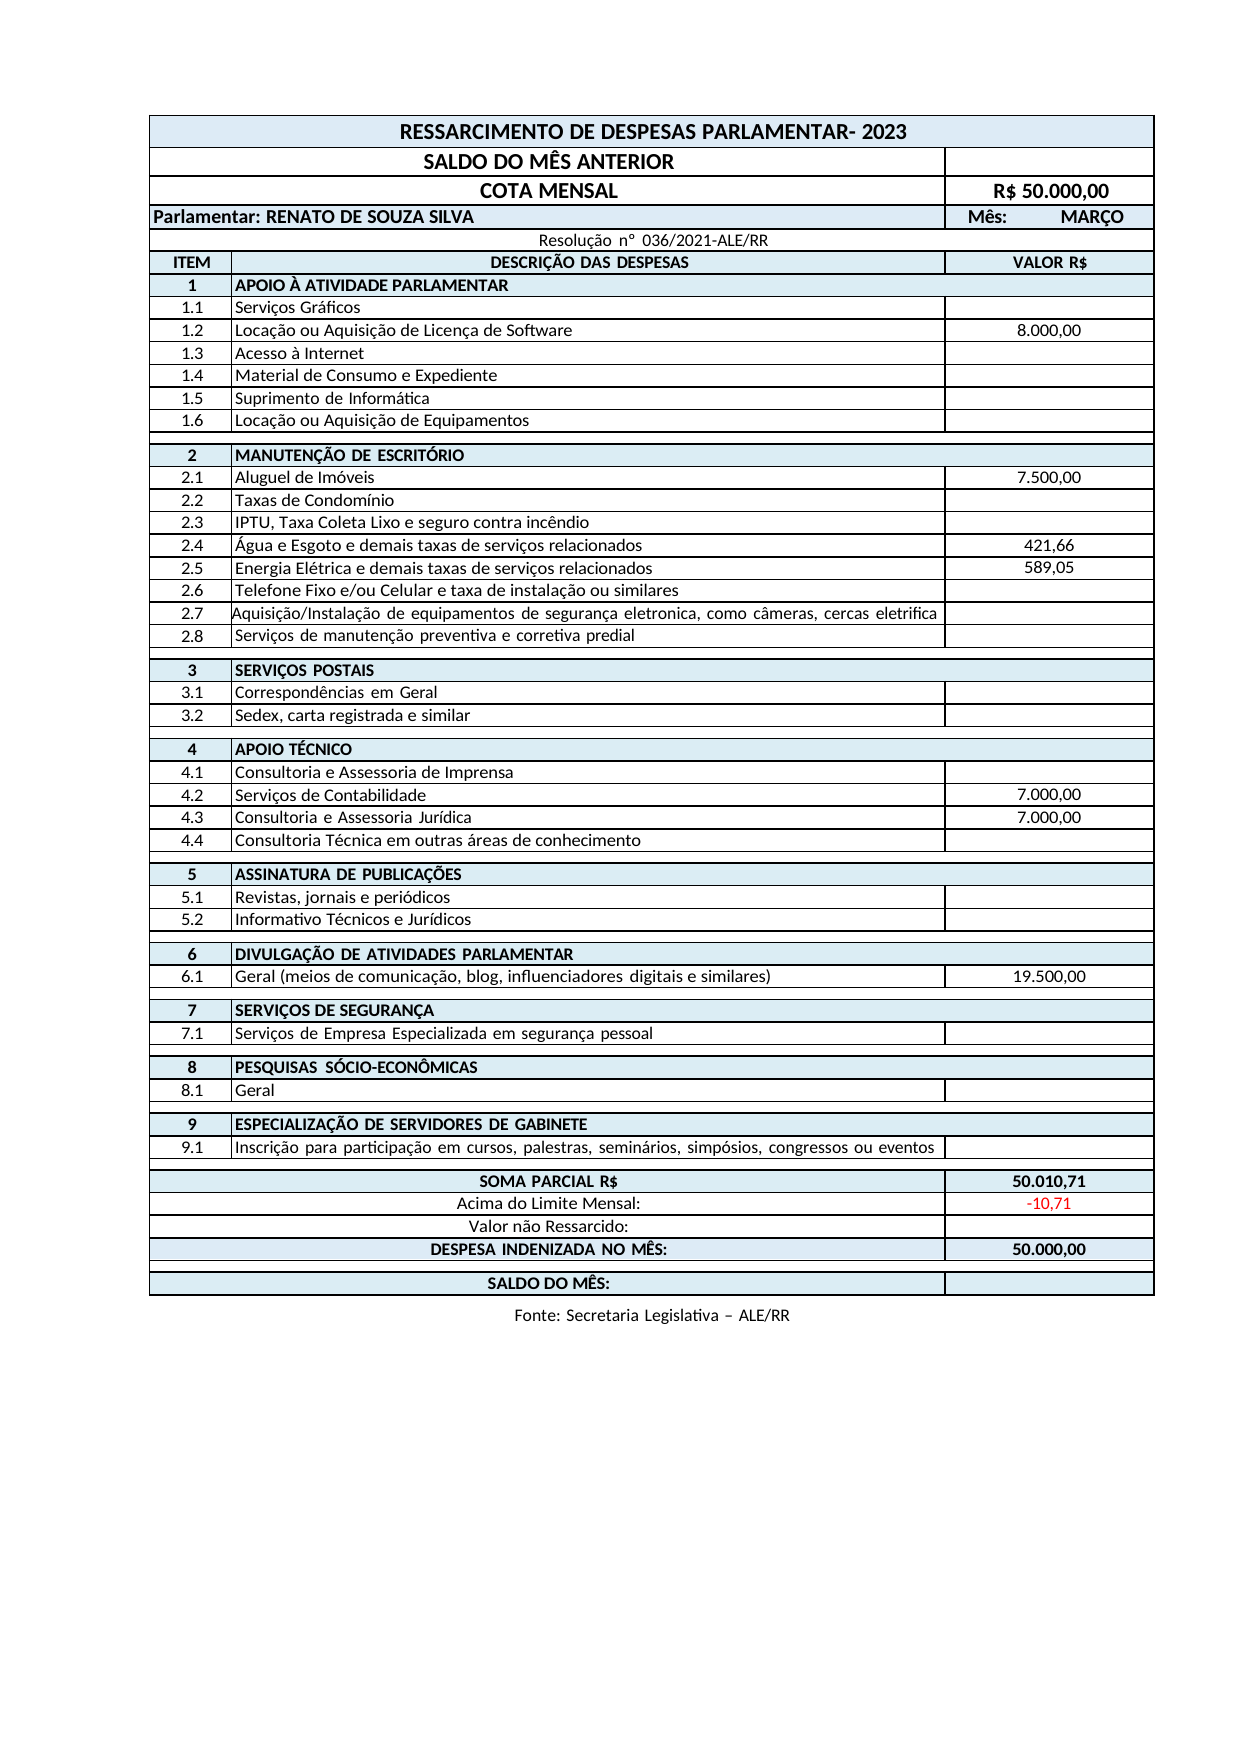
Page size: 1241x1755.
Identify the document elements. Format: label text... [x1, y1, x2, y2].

table_cell VALOR R$ [946, 252, 1153, 273]
table_cell [150, 1045, 1153, 1055]
table_cell Consultoria e Assessoria de Imprensa [232, 762, 944, 783]
table_cell 4 [150, 739, 231, 760]
table_cell [946, 388, 1153, 409]
text Fonte: Secretaria Legislativa – ALE/RR [512, 1304, 792, 1326]
table_cell [150, 1102, 1153, 1112]
table_cell [946, 1273, 1153, 1294]
table_cell 7.1 [150, 1023, 231, 1044]
table_cell [946, 490, 1153, 511]
table_cell 2.6 [150, 580, 231, 601]
table_cell Geral [232, 1080, 944, 1101]
table_cell 1.6 [150, 410, 231, 431]
table_cell 8 [150, 1057, 231, 1078]
table_cell 4.2 [150, 784, 231, 805]
table_cell 19.500,00 [946, 966, 1153, 987]
table_cell [946, 762, 1153, 783]
table_cell 2.4 [150, 535, 231, 556]
table_cell Serviços Gráficos [232, 297, 944, 318]
table_cell 2.8 [150, 625, 231, 646]
table_cell [946, 148, 1153, 175]
table_header RESSARCIMENTO DE DESPESAS PARLAMENTAR- 2023 [150, 116, 1153, 147]
table_cell Serviços de manutenção preventiva e corretiva predial [232, 625, 944, 646]
table_cell SALDO DO MÊS: [150, 1273, 944, 1294]
table_cell 1.2 [150, 320, 231, 341]
table_cell [946, 1080, 1153, 1101]
table_cell 7 [150, 1000, 231, 1021]
table_cell 4.1 [150, 762, 231, 783]
table_cell 7.000,00 [946, 807, 1153, 828]
table_cell DESCRIÇÃO DAS DESPESAS [232, 252, 944, 273]
table_cell [946, 682, 1153, 703]
table_cell 5.1 [150, 886, 231, 907]
table_cell Resolução nº 036/2021-ALE/RR [150, 230, 1153, 250]
table_cell [946, 1137, 1153, 1157]
table_cell 9.1 [150, 1137, 231, 1157]
table_cell SERVIÇOS DE SEGURANÇA [232, 1000, 1153, 1021]
table_cell 3.1 [150, 682, 231, 703]
table_cell 6 [150, 943, 231, 964]
table_cell Parlamentar: RENATO DE SOUZA SILVA [150, 206, 944, 228]
table_cell 2.7 [150, 603, 231, 624]
table_cell 6.1 [150, 966, 231, 987]
table_cell Acima do Limite Mensal: [150, 1193, 944, 1214]
table_cell Mês: MARÇO [946, 206, 1153, 228]
table_cell 5.2 [150, 909, 231, 930]
table_cell 50.000,00 [946, 1239, 1153, 1259]
table_cell [150, 988, 1153, 998]
table_cell 7.000,00 [946, 784, 1153, 805]
table_cell 2.3 [150, 512, 231, 533]
table_cell 1 [150, 275, 231, 296]
table_cell Revistas, jornais e periódicos [232, 886, 944, 907]
table_cell [150, 1159, 1153, 1169]
table_cell ESPECIALIZAÇÃO DE SERVIDORES DE GABINETE [232, 1114, 1153, 1135]
table_cell Taxas de Condomínio [232, 490, 944, 511]
table_cell Valor não Ressarcido: [150, 1216, 944, 1237]
table_cell PESQUISAS SÓCIO-ECONÔMICAS [232, 1057, 1153, 1078]
table_cell [946, 580, 1153, 601]
table_cell Locação ou Aquisição de Equipamentos [232, 410, 944, 431]
table_cell MANUTENÇÃO DE ESCRITÓRIO [232, 445, 1153, 466]
table_cell [946, 1023, 1153, 1044]
table_cell Sedex, carta registrada e similar [232, 705, 944, 726]
table_cell 3.2 [150, 705, 231, 726]
table_cell APOIO TÉCNICO [232, 739, 1153, 760]
table_cell 1.4 [150, 365, 231, 386]
table_cell SERVIÇOS POSTAIS [232, 660, 1153, 681]
table_cell ITEM [150, 252, 231, 273]
table_cell 2.1 [150, 467, 231, 488]
table_cell 4.3 [150, 807, 231, 828]
table_cell Material de Consumo e Expediente [232, 365, 944, 386]
table_cell 2.2 [150, 490, 231, 511]
table_cell [946, 886, 1153, 907]
table_cell [946, 410, 1153, 431]
table_cell -10,71 [946, 1193, 1153, 1214]
table_cell ASSINATURA DE PUBLICAÇÕES [232, 864, 1153, 885]
table_cell [946, 365, 1153, 386]
table_cell Aluguel de Imóveis [232, 467, 944, 488]
table_cell [946, 625, 1153, 646]
table_cell 5 [150, 864, 231, 885]
table_cell 589,05 [946, 558, 1153, 578]
table_cell Inscrição para participação em cursos, palestras, seminários, simpósios, congressos ou eventos [232, 1137, 944, 1157]
table_cell [150, 932, 1153, 942]
table_cell DESPESA INDENIZADA NO MÊS: [150, 1239, 944, 1259]
table_cell Energia Elétrica e demais taxas de serviços relacionados [232, 558, 944, 578]
table_cell 4.4 [150, 830, 231, 851]
table_cell 2 [150, 445, 231, 466]
table_cell [150, 1261, 1153, 1271]
table_cell 1.5 [150, 388, 231, 409]
table_cell [946, 830, 1153, 851]
table_cell 50.010,71 [946, 1171, 1153, 1192]
table_cell Informativo Técnicos e Jurídicos [232, 909, 944, 930]
table_cell [150, 852, 1153, 862]
table_cell [946, 342, 1153, 363]
table_cell [150, 648, 1153, 658]
table_cell Telefone Fixo e/ou Celular e taxa de instalação ou similares [232, 580, 944, 601]
table_cell IPTU, Taxa Coleta Lixo e seguro contra incêndio [232, 512, 944, 533]
table_cell [150, 727, 1153, 737]
table_cell [946, 705, 1153, 726]
table_cell 2.5 [150, 558, 231, 578]
table_cell Consultoria e Assessoria Jurídica [232, 807, 944, 828]
table_cell Consultoria Técnica em outras áreas de conhecimento [232, 830, 944, 851]
table_cell Serviços de Contabilidade [232, 784, 944, 805]
table_cell Suprimento de Informática [232, 388, 944, 409]
table_cell [150, 433, 1153, 443]
table_cell Aquisição/Instalação de equipamentos de segurança eletronica, como câmeras, cercas eletrifica [232, 603, 944, 624]
table_cell 7.500,00 [946, 467, 1153, 488]
table_cell [946, 603, 1153, 624]
table_cell Locação ou Aquisição de Licença de Software [232, 320, 944, 341]
table_cell 1.1 [150, 297, 231, 318]
table_cell SALDO DO MÊS ANTERIOR [150, 148, 944, 175]
table_cell 3 [150, 660, 231, 681]
table_cell [946, 512, 1153, 533]
table_cell 421,66 [946, 535, 1153, 556]
table_cell Água e Esgoto e demais taxas de serviços relacionados [232, 535, 944, 556]
table_cell [946, 297, 1153, 318]
table_cell 8.000,00 [946, 320, 1153, 341]
table_cell 8.1 [150, 1080, 231, 1101]
table_cell COTA MENSAL [150, 177, 944, 204]
table_cell Acesso à Internet [232, 342, 944, 363]
table_cell [946, 909, 1153, 930]
table_cell [946, 1216, 1153, 1237]
table_cell DIVULGAÇÃO DE ATIVIDADES PARLAMENTAR [232, 943, 1153, 964]
table_cell Correspondências em Geral [232, 682, 944, 703]
table_cell Serviços de Empresa Especializada em segurança pessoal [232, 1023, 944, 1044]
table_cell Geral (meios de comunicação, blog, influenciadores digitais e similares) [232, 966, 944, 987]
table_cell 9 [150, 1114, 231, 1135]
table_cell 1.3 [150, 342, 231, 363]
table_cell APOIO À ATIVIDADE PARLAMENTAR [232, 275, 1153, 296]
table_cell R$ 50.000,00 [946, 177, 1153, 204]
table_cell SOMA PARCIAL R$ [150, 1171, 944, 1192]
